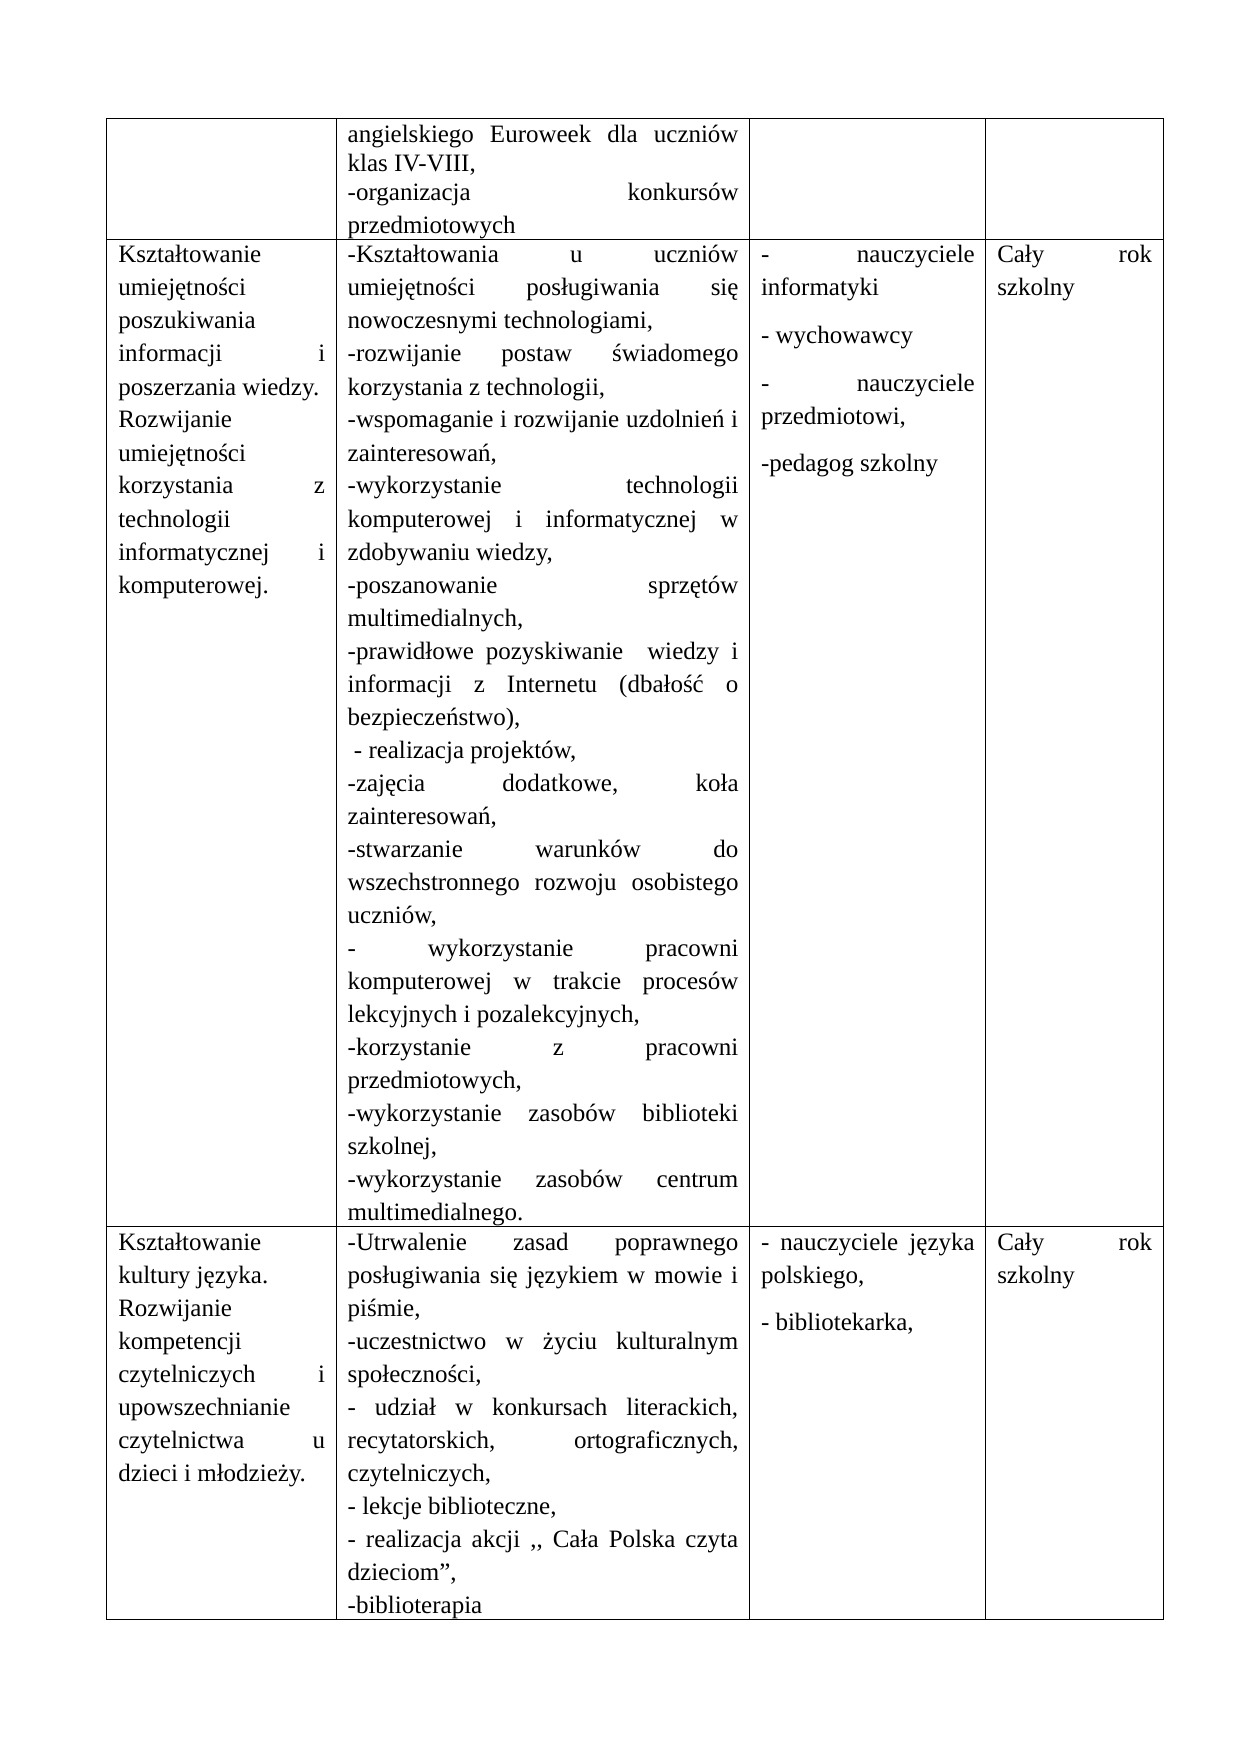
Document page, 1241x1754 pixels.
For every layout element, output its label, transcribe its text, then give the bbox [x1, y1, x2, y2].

table_cell Cały rok szkolny [986, 1227, 1163, 1619]
table_cell - nauczyciele informatyki - wychowawcy - nauczyciele przedmiotowi, -pedagog szkolny [750, 240, 985, 1226]
table_cell angielskiego Euroweek dla uczniów klas IV-VIII, -organizacja konkursów przedmiotowych [337, 119, 749, 238]
table_cell Kształtowanie umiejętności poszukiwania informacji i poszerzania wiedzy. Rozwijanie umiejętności korzystania z technologii informatycznej i komputerowej. [107, 240, 336, 1226]
table_cell [107, 119, 336, 238]
table_cell -Utrwalenie zasad poprawnego posługiwania się językiem w mowie i piśmie, -uczestnictwo w życiu kulturalnym społeczności, - udział w konkursach literackich, recytatorskich, ortograficznych, czytelniczych, - lekcje biblioteczne, - realizacja akcji ,, Cała Polska czyta dzieciom”, -biblioterapia [337, 1227, 749, 1619]
table_cell [750, 119, 985, 238]
table_cell -Kształtowania u uczniów umiejętności posługiwania się nowoczesnymi technologiami, -rozwijanie postaw świadomego korzystania z technologii, -wspomaganie i rozwijanie uzdolnień i zainteresowań, -wykorzystanie technologii komputerowej i informatycznej w zdobywaniu wiedzy, -poszanowanie sprzętów multimedialnych, -prawidłowe pozyskiwanie wiedzy i informacji z Internetu (dbałość o bezpieczeństwo), - realizacja projektów, -zajęcia dodatkowe, koła zainteresowań, -stwarzanie warunków do wszechstronnego rozwoju osobistego uczniów, - wykorzystanie pracowni komputerowej w trakcie procesów lekcyjnych i pozalekcyjnych, -korzystanie z pracowni przedmiotowych, -wykorzystanie zasobów biblioteki szkolnej, -wykorzystanie zasobów centrum multimedialnego. [337, 240, 749, 1226]
table_cell [986, 119, 1163, 238]
table_cell - nauczyciele języka polskiego, - bibliotekarka, [750, 1227, 985, 1619]
table_cell Kształtowanie kultury języka. Rozwijanie kompetencji czytelniczych i upowszechnianie czytelnictwa u dzieci i młodzieży. [107, 1227, 336, 1619]
table_cell Cały rok szkolny [986, 240, 1163, 1226]
